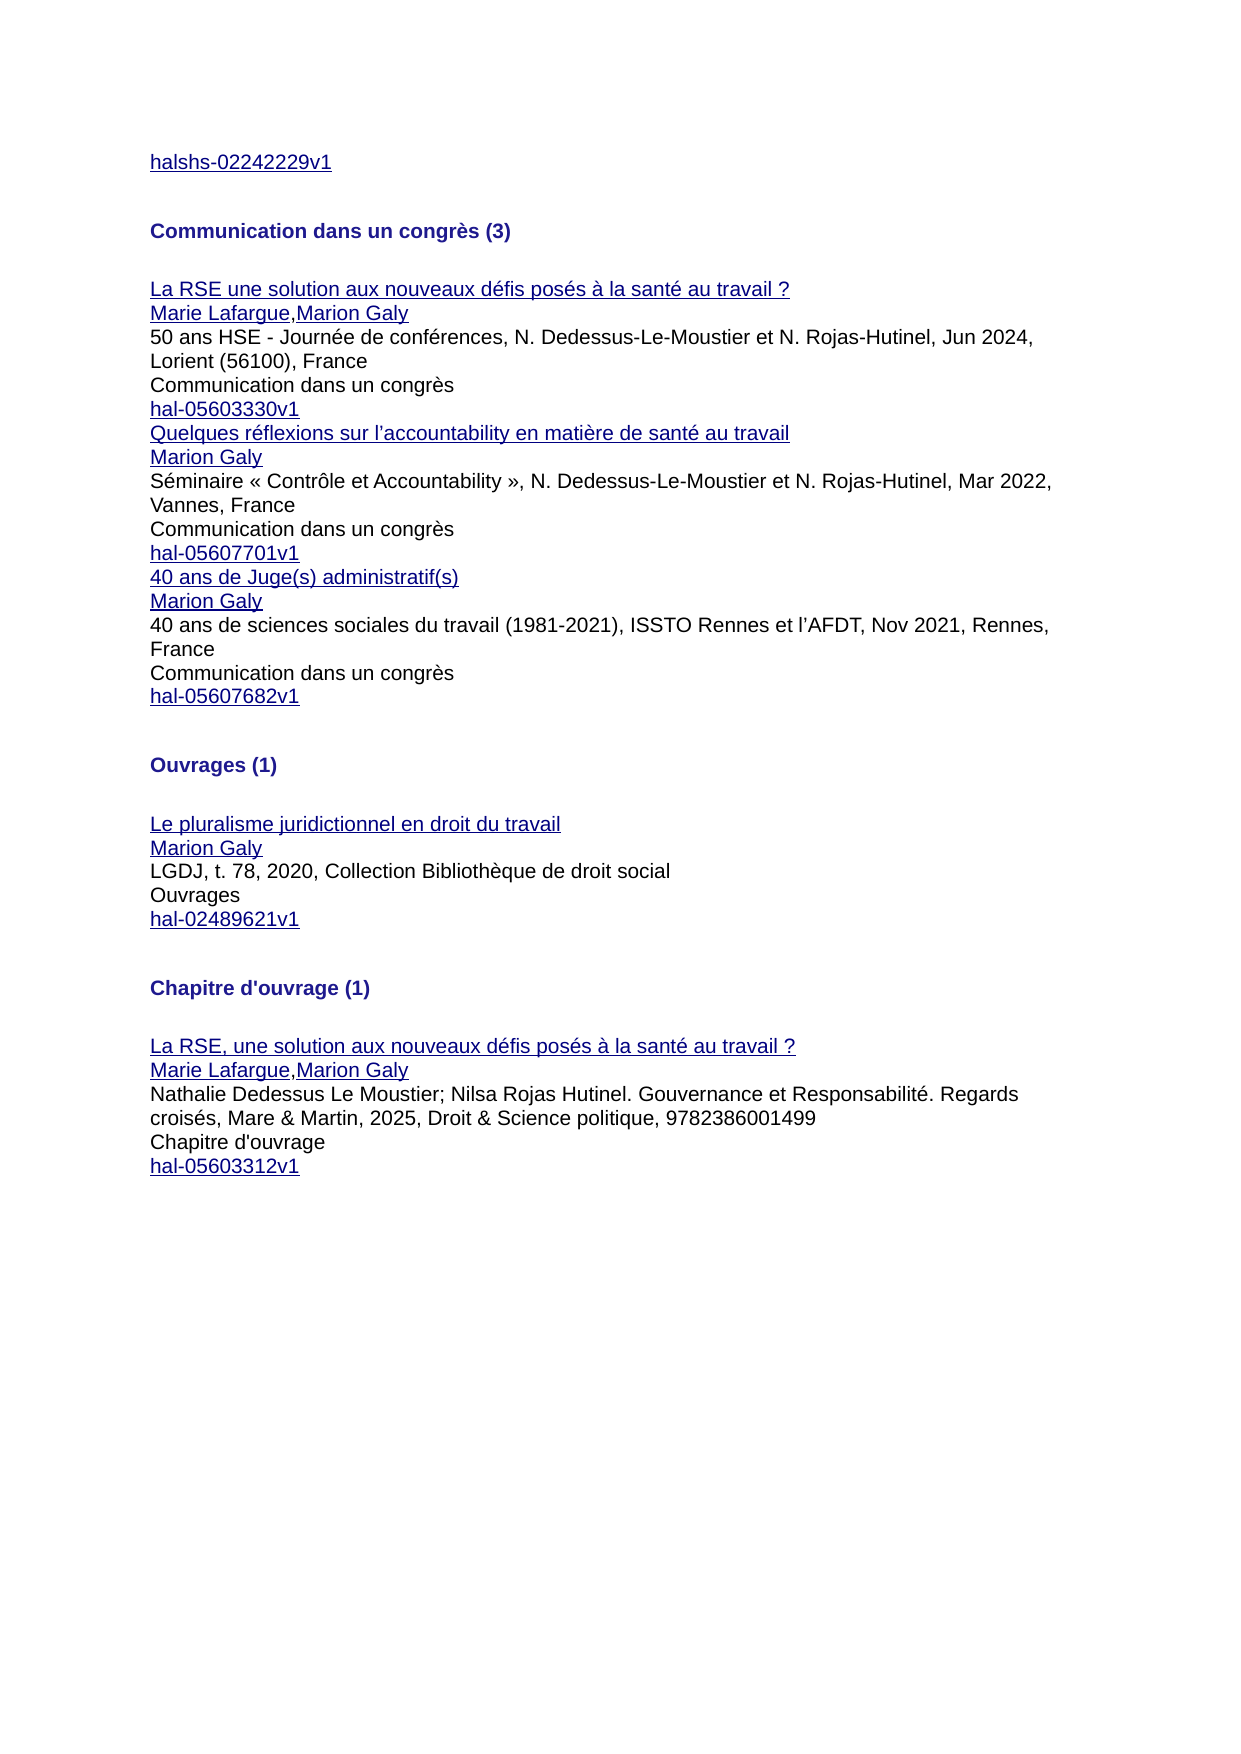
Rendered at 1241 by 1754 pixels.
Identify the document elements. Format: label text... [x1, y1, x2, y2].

table_header La RSE, une solution aux nouveaux défis posés à la santé au travail ? Marie Lafargue,Marion Galy Nathalie Dedessus Le Moustier; Nilsa Rojas Hutinel. Gouvernance et Responsabilité. Regards croisés, Mare & Martin, 2025, Droit & Science politique, 9782386001499 Chapitre d'ouvrage hal-05603312v1 [150, 1034, 1090, 1178]
table_header La RSE une solution aux nouveaux défis posés à la santé au travail ? Marie Lafargue,Marion Galy 50 ans HSE - Journée de conférences, N. Dedessus-Le-Moustier et N. Rojas-Hutinel, Jun 2024, Lorient (56100), France Communication dans un congrès hal-05603330v1 [150, 277, 1090, 421]
subtitle Communication dans un congrès (3) [150, 219, 1090, 243]
subtitle Chapitre d'ouvrage (1) [150, 976, 1090, 1000]
table_cell 40 ans de Juge(s) administratif(s) Marion Galy 40 ans de sciences sociales du travail (1981-2021), ISSTO Rennes et l’AFDT, Nov 2021, Rennes, France Communication dans un congrès hal-05607682v1 [150, 565, 1090, 708]
table_cell halshs-02242229v1 [150, 150, 1090, 174]
table_header Le pluralisme juridictionnel en droit du travail Marion Galy LGDJ, t. 78, 2020, Collection Bibliothèque de droit social Ouvrages hal-02489621v1 [150, 811, 1090, 931]
subtitle Ouvrages (1) [150, 753, 1090, 777]
table_cell Quelques réflexions sur l’accountability en matière de santé au travail Marion Galy Séminaire « Contrôle et Accountability », N. Dedessus-Le-Moustier et N. Rojas-Hutinel, Mar 2022, Vannes, France Communication dans un congrès hal-05607701v1 [150, 421, 1090, 564]
